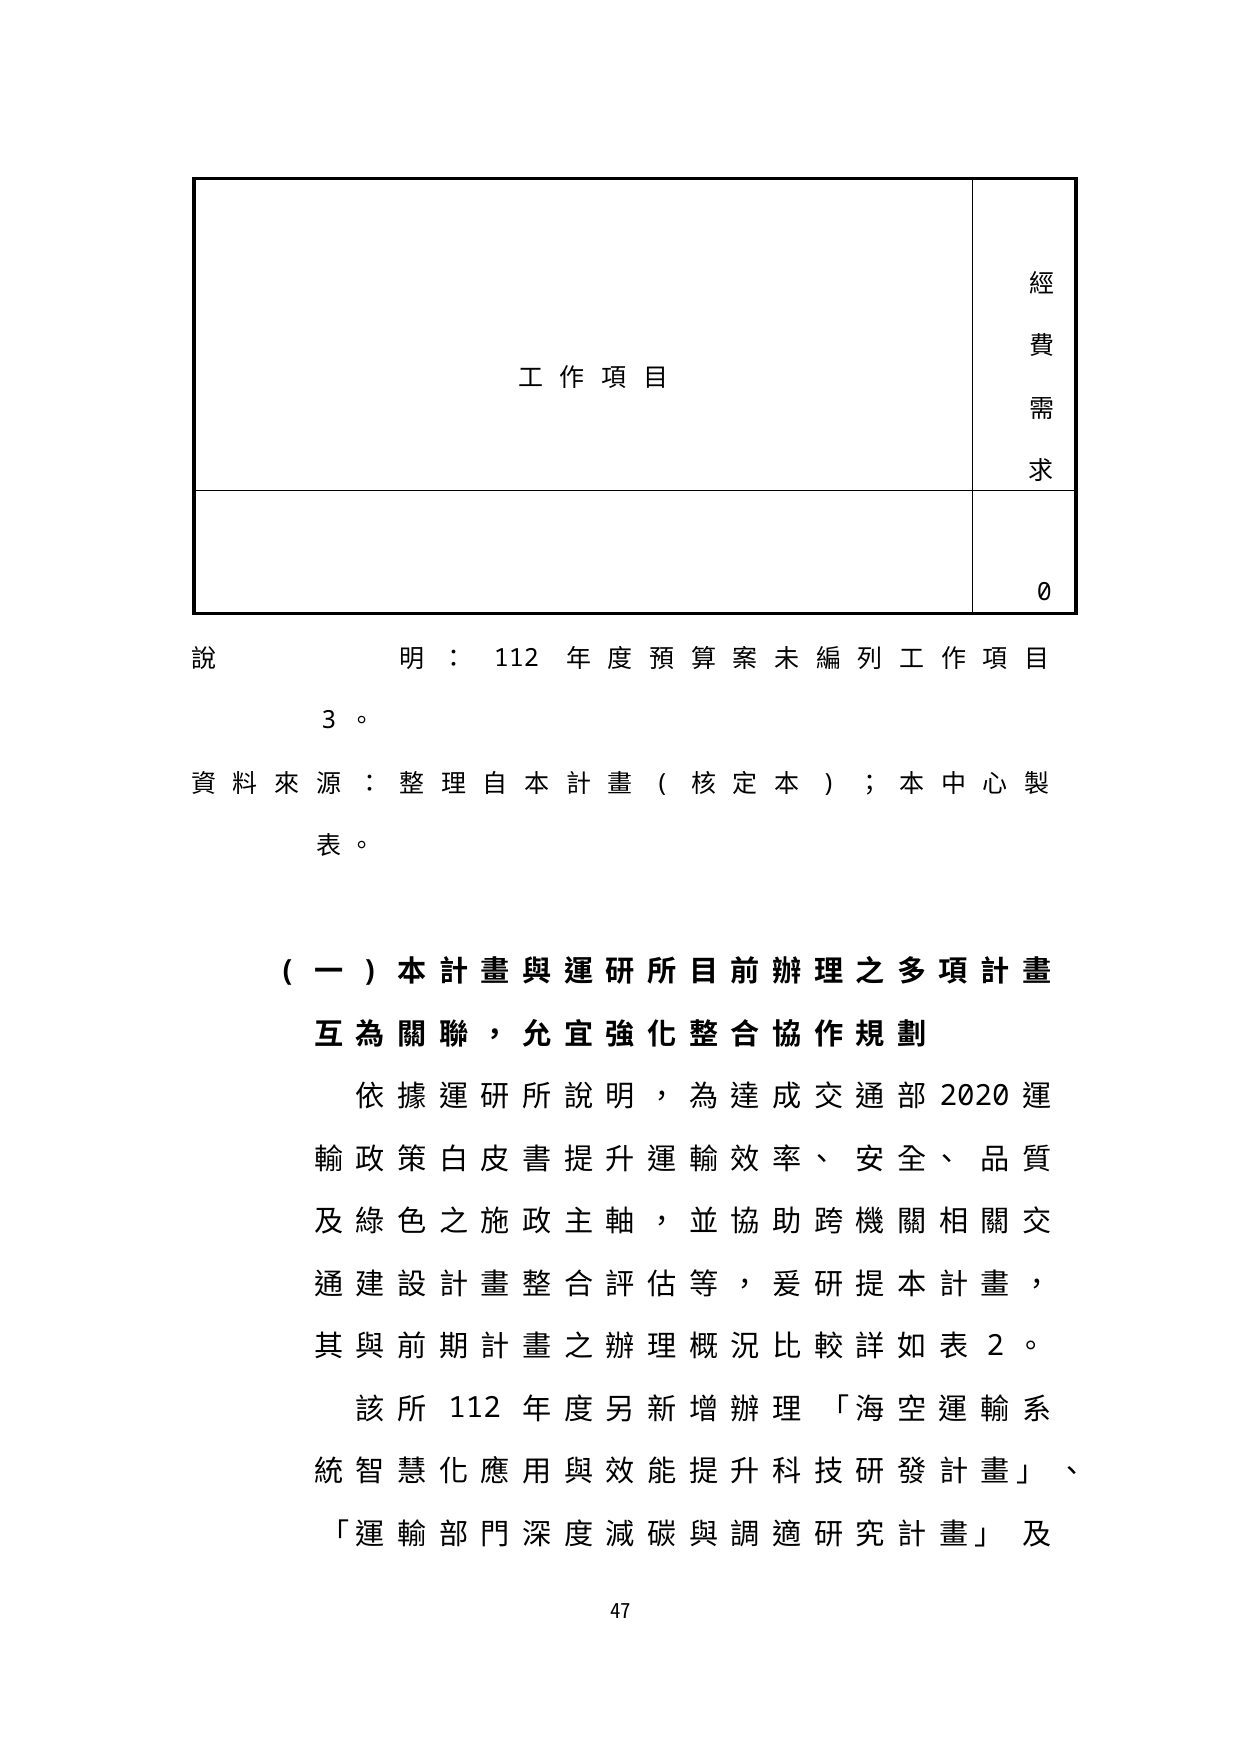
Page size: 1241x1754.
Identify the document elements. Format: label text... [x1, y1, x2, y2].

text 依據運研所說明，為達成交通部2020運輸政策白皮書提升運輸效率、安全、品質及綠色之施政主軸，並協助跨機關相關交通建設計畫整合評估等，爰研提本計畫，其與前期計畫之辦理概況比較詳如表2。 [271, 1052, 1058, 1365]
table_cell [196, 491, 972, 612]
text 說 明：112年度預算案未編列工作項目3。 [176, 615, 1058, 740]
text 資料來源：整理自本計畫(核定本)；本中心製表。 [176, 740, 1058, 865]
table_header 經費需求 [973, 180, 1074, 490]
text 該所112年度另新增辦理「海空運輸系統智慧化應用與效能提升科技研發計畫」、「運輸部門深度減碳與調適研究計畫」及「營造深度減碳運輸環境暨打造低耗能交通場域計畫」，其部分辦理事項與本計畫「提升海空運競爭力及前瞻發展」、「減少交通空污排放與影響」相似，詢據運研所說明，該所辦理各新增計畫均有所區隔，惟考量各計畫間仍具有高度關聯性，部分計畫為上下游關係，部分計畫內容為接續其他計畫之前期計畫(例如本計畫內容包含辦理國際海空運資料庫維護與分析，而「海空運輸系統智慧化應用與效能提升科技研發計畫(112-115年)」之前期計畫「海空運輸系統營運效能與技術提升科技研發計畫(108-111年)」亦辦理相同業務)，仍宜持續強化計畫間之整合協作規劃。 [271, 1365, 1058, 1552]
table_header 工作項目 [196, 180, 972, 490]
table_cell 0 [973, 491, 1074, 612]
text (一)本計畫與運研所目前辦理之多項計畫互為關聯，允宜強化整合協作規劃 [242, 927, 1058, 1052]
